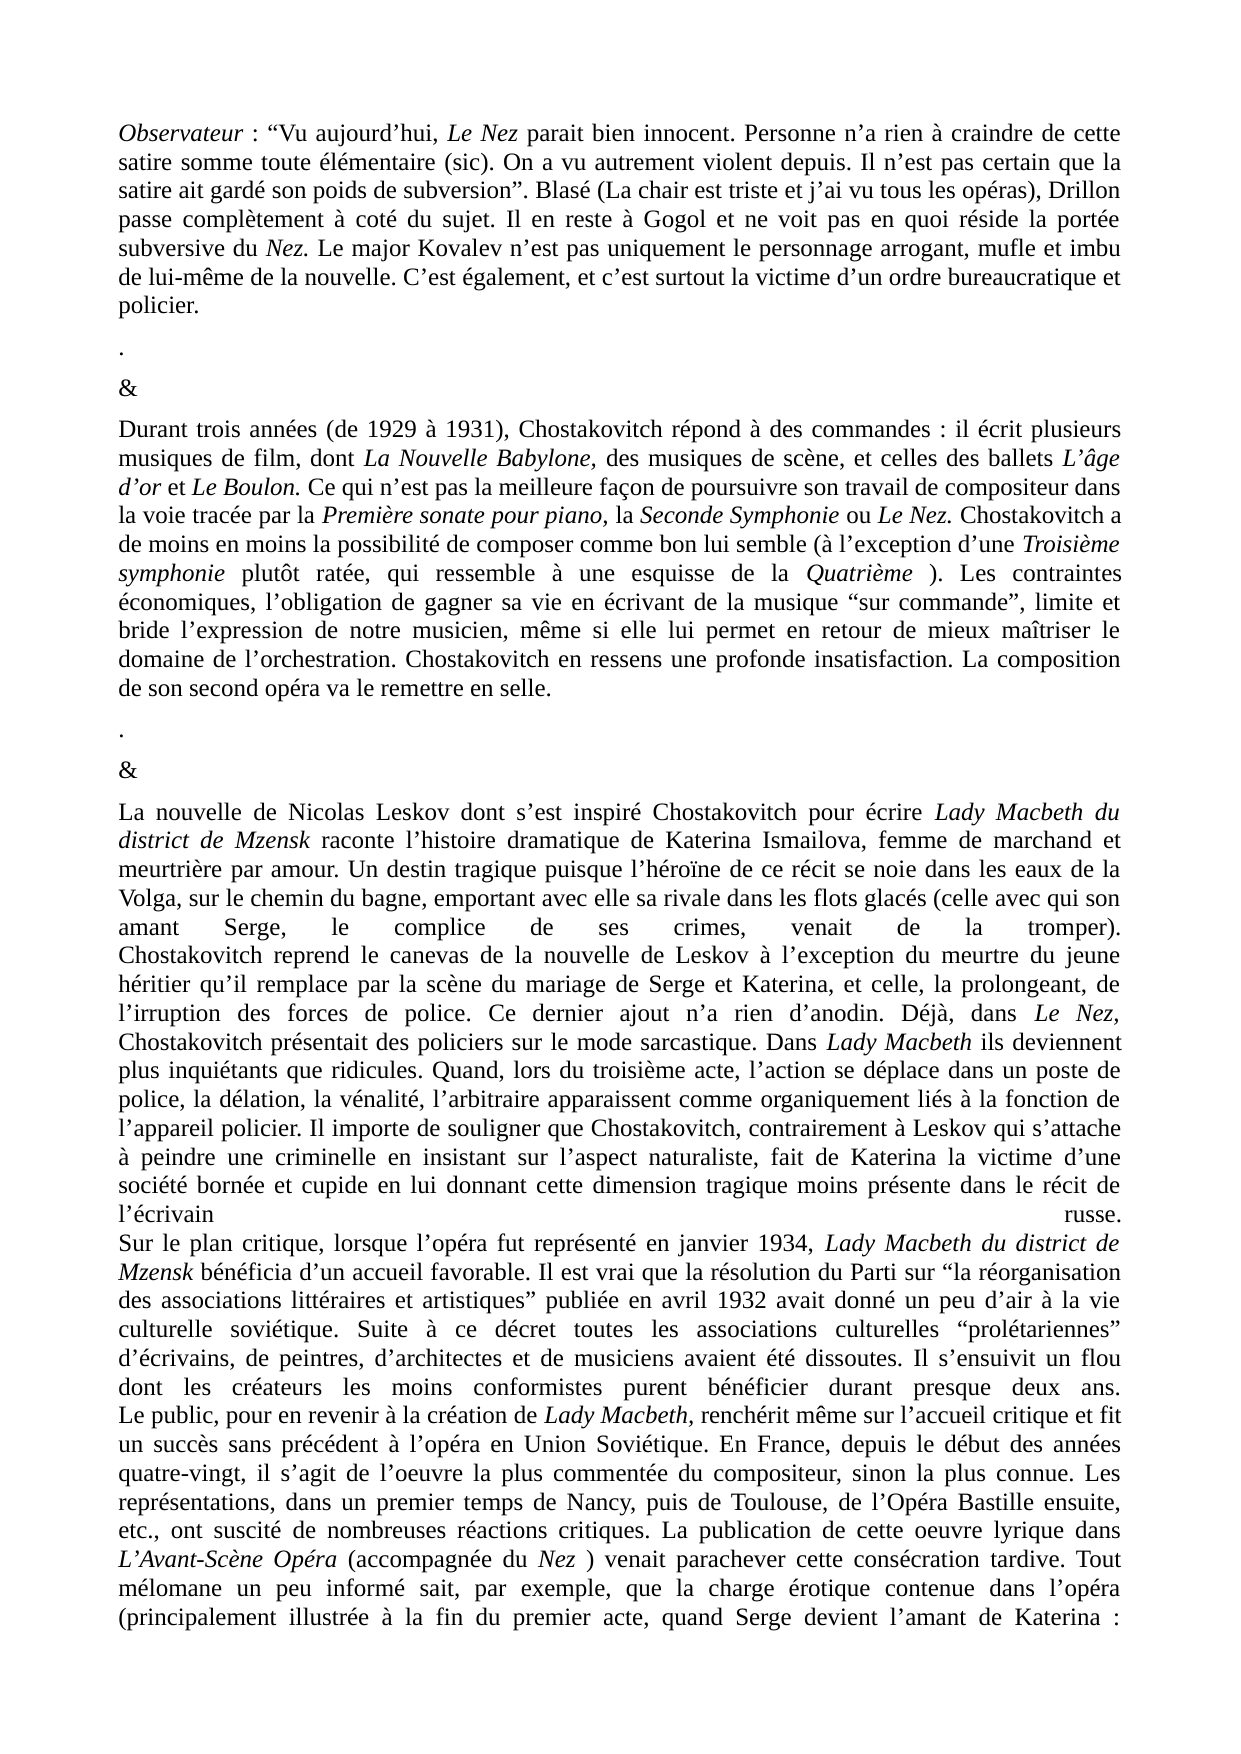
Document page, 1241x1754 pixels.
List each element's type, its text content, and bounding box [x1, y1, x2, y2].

text . [118, 332, 1122, 361]
text Observateur : “Vu aujourd’hui, Le Nez parait bien innocent. Personne n’a rien à craindre de cette satire somme toute élémentaire (sic). On a vu autrement violent depuis. Il n’est pas certain que la satire ait gardé son poids de subversion”. Blasé (La chair est triste et j’ai vu tous les opéras), Drillon passe complètement à coté du sujet. Il en reste à Gogol et ne voit pas en quoi réside la portée subversive du Nez. Le major Kovalev n’est pas uniquement le personnage arrogant, mufle et imbu de lui-même de la nouvelle. C’est également, et c’est surtout la victime d’un ordre bureaucratique et policier. [118, 118, 1122, 319]
text & [118, 373, 1122, 402]
text Durant trois années (de 1929 à 1931), Chostakovitch répond à des commandes : il écrit plusieurs musiques de film, dont La Nouvelle Babylone, des musiques de scène, et celles des ballets L’âge d’or et Le Boulon. Ce qui n’est pas la meilleure façon de poursuivre son travail de compositeur dans la voie tracée par la Première sonate pour piano, la Seconde Symphonie ou Le Nez. Chostakovitch a de moins en moins la possibilité de composer comme bon lui semble (à l’exception d’une Troisième symphonie plutôt ratée, qui ressemble à une esquisse de la Quatrième ). Les contraintes économiques, l’obligation de gagner sa vie en écrivant de la musique “sur commande”, limite et bride l’expression de notre musicien, même si elle lui permet en retour de mieux maîtriser le domaine de l’orchestration. Chostakovitch en ressens une profonde insatisfaction. La composition de son second opéra va le remettre en selle. [118, 414, 1122, 702]
text & [118, 756, 1122, 784]
text La nouvelle de Nicolas Leskov dont s’est inspiré Chostakovitch pour écrire Lady Macbeth du district de Mzensk raconte l’histoire dramatique de Katerina Ismailova, femme de marchand et meurtrière par amour. Un destin tragique puisque l’héroïne de ce récit se noie dans les eaux de la Volga, sur le chemin du bagne, emportant avec elle sa rivale dans les flots glacés (celle avec qui son amant Serge, le complice de ses crimes, venait de la tromper). Chostakovitch reprend le canevas de la nouvelle de Leskov à l’exception du meurtre du jeune héritier qu’il remplace par la scène du mariage de Serge et Katerina, et celle, la prolongeant, de l’irruption des forces de police. Ce dernier ajout n’a rien d’anodin. Déjà, dans Le Nez, Chostakovitch présentait des policiers sur le mode sarcastique. Dans Lady Macbeth ils deviennent plus inquiétants que ridicules. Quand, lors du troisième acte, l’action se déplace dans un poste de police, la délation, la vénalité, l’arbitraire apparaissent comme organiquement liés à la fonction de l’appareil policier. Il importe de souligner que Chostakovitch, contrairement à Leskov qui s’attache à peindre une criminelle en insistant sur l’aspect naturaliste, fait de Katerina la victime d’une société bornée et cupide en lui donnant cette dimension tragique moins présente dans le récit de l’écrivain russe. Sur le plan critique, lorsque l’opéra fut représenté en janvier 1934, Lady Macbeth du district de Mzensk bénéficia d’un accueil favorable. Il est vrai que la résolution du Parti sur “la réorganisation des associations littéraires et artistiques” publiée en avril 1932 avait donné un peu d’air à la vie culturelle soviétique. Suite à ce décret toutes les associations culturelles “prolétariennes” d’écrivains, de peintres, d’architectes et de musiciens avaient été dissoutes. Il s’ensuivit un flou dont les créateurs les moins conformistes purent bénéficier durant presque deux ans. Le public, pour en revenir à la création de Lady Macbeth, renchérit même sur l’accueil critique et fit un succès sans précédent à l’opéra en Union Soviétique. En France, depuis le début des années quatre-vingt, il s’agit de l’oeuvre la plus commentée du compositeur, sinon la plus connue. Les représentations, dans un premier temps de Nancy, puis de Toulouse, de l’Opéra Bastille ensuite, etc., ont suscité de nombreuses réactions critiques. La publication de cette oeuvre lyrique dans L’Avant-Scène Opéra (accompagnée du Nez ) venait parachever cette consécration tardive. Tout mélomane un peu informé sait, par exemple, que la charge érotique contenue dans l’opéra (principalement illustrée à la fin du premier acte, quand Serge devient l’amant de Katerina : [118, 797, 1122, 1631]
text . [118, 714, 1122, 743]
